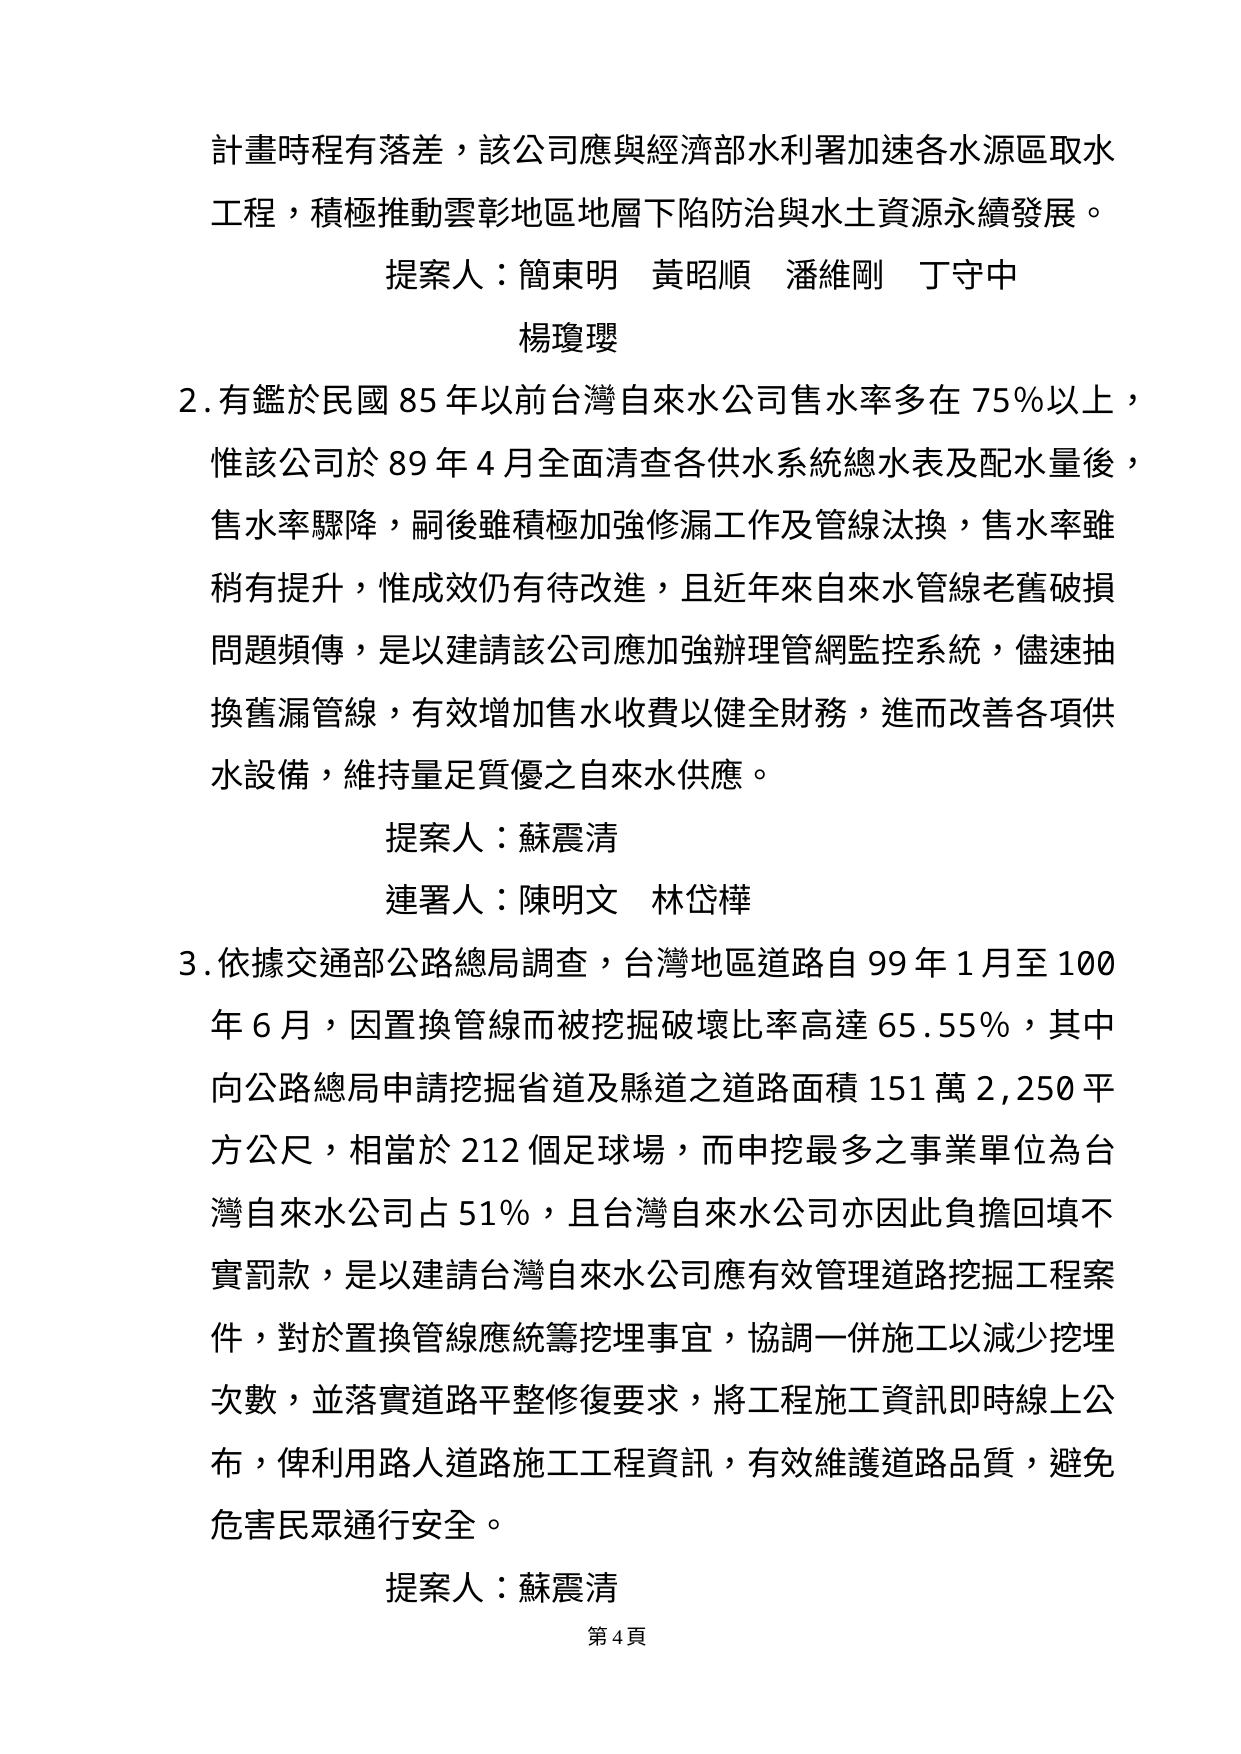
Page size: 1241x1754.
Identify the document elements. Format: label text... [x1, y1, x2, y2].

text 提案人：蘇震清 [385, 794, 1049, 856]
text 提案人：蘇震清 [385, 1544, 1049, 1606]
text 提案人：簡東明 黃昭順 潘維剛 丁守中 楊瓊瓔 [385, 231, 1049, 356]
text 2.有鑑於民國85年以前台灣自來水公司售水率多在75％以上，惟該公司於89年4月全面清查各供水系統總水表及配水量後，售水率驟降，嗣後雖積極加強修漏工作及管線汰換，售水率雖稍有提升，惟成效仍有待改進，且近年來自來水管線老舊破損問題頻傳，是以建請該公司應加強辦理管網監控系統，儘速抽換舊漏管線，有效增加售水收費以健全財務，進而改善各項供水設備，維持量足質優之自來水供應。 [177, 356, 1116, 794]
text 連署人：陳明文 林岱樺 [385, 856, 1049, 919]
text 計畫時程有落差，該公司應與經濟部水利署加速各水源區取水工程，積極推動雲彰地區地層下陷防治與水土資源永續發展。 [177, 106, 1116, 231]
text 3.依據交通部公路總局調查，台灣地區道路自99年1月至100年6月，因置換管線而被挖掘破壞比率高達65.55％，其中向公路總局申請挖掘省道及縣道之道路面積151萬2,250平方公尺，相當於212個足球場，而申挖最多之事業單位為台灣自來水公司占51％，且台灣自來水公司亦因此負擔回填不實罰款，是以建請台灣自來水公司應有效管理道路挖掘工程案件，對於置換管線應統籌挖埋事宜，協調一併施工以減少挖埋次數，並落實道路平整修復要求，將工程施工資訊即時線上公布，俾利用路人道路施工工程資訊，有效維護道路品質，避免危害民眾通行安全。 [177, 919, 1116, 1544]
